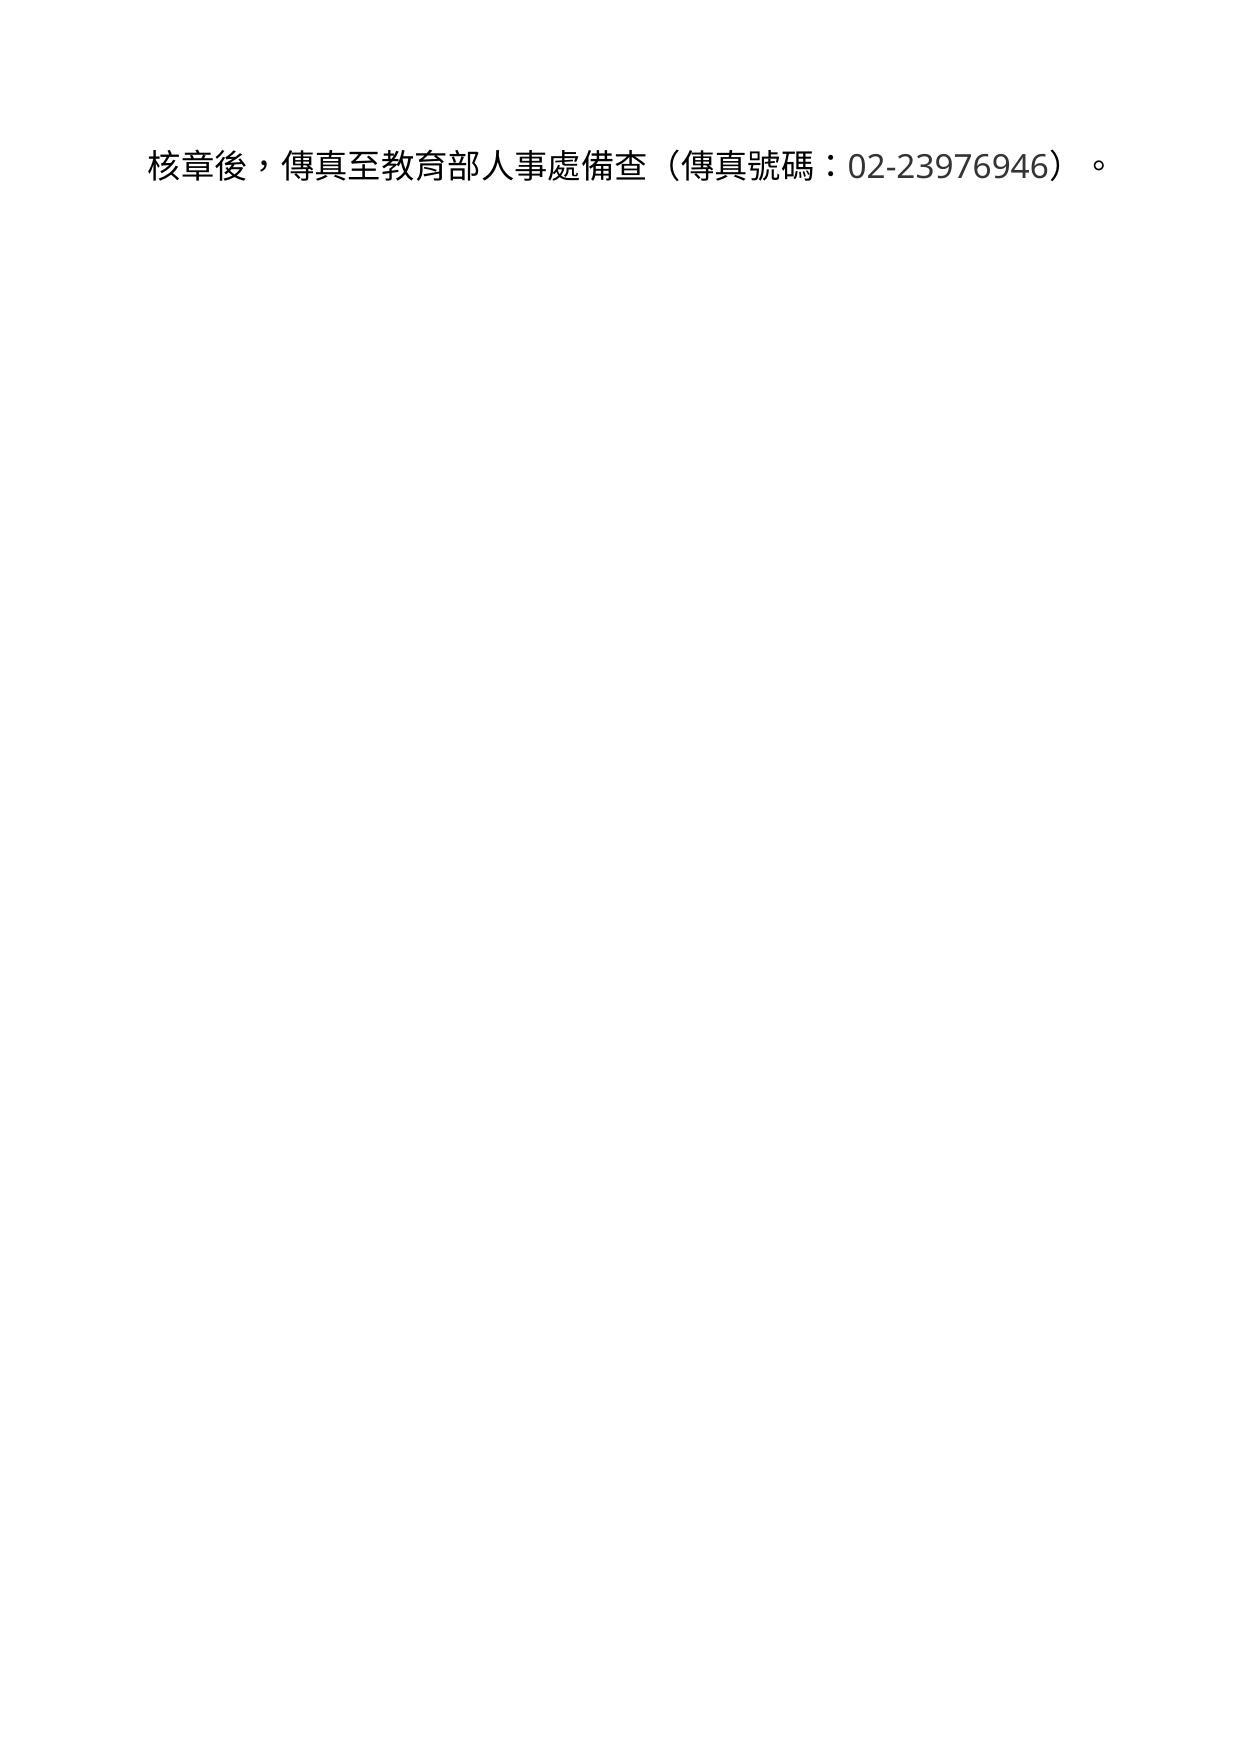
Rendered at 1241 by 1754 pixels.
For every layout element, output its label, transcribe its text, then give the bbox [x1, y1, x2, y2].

text 核章後，傳真至教育部人事處備查（傳真號碼：02-23976946）。 [118, 127, 1122, 202]
